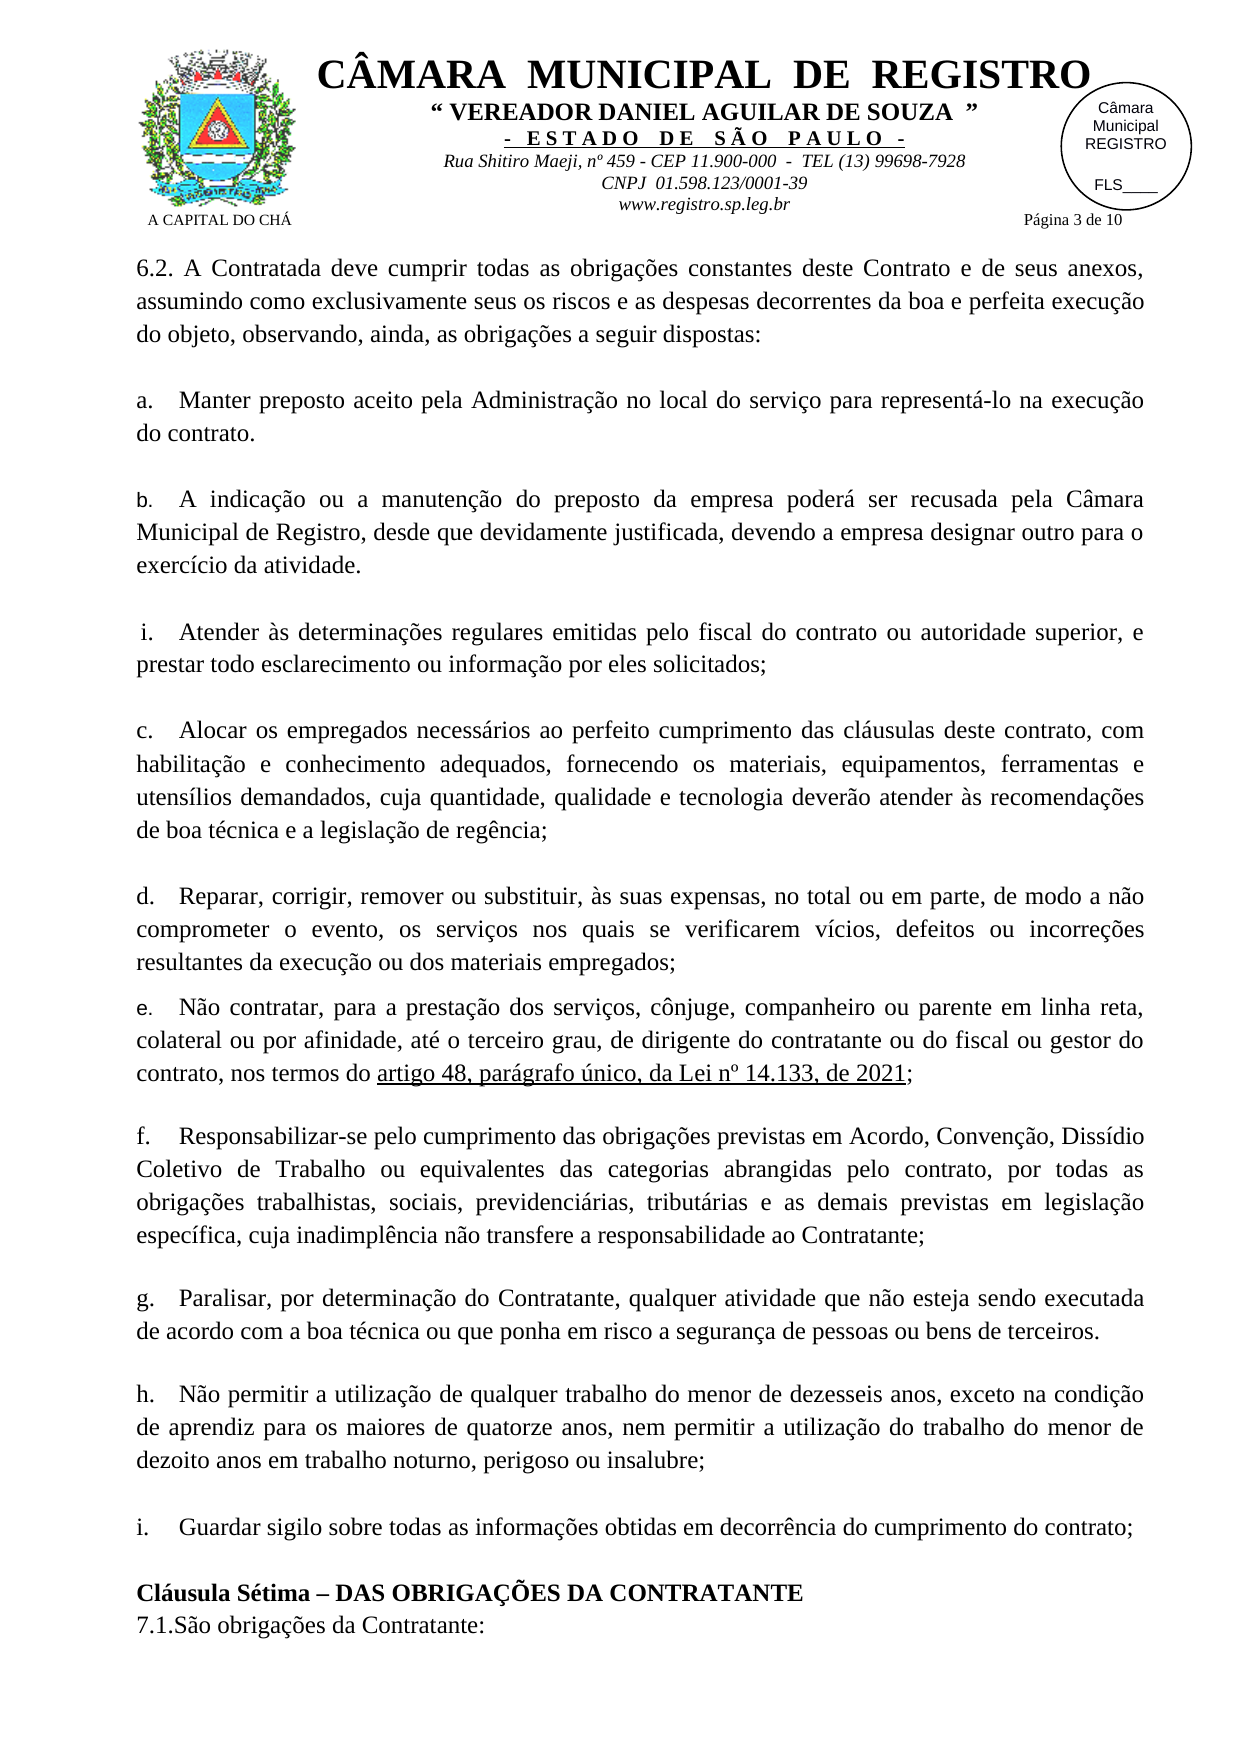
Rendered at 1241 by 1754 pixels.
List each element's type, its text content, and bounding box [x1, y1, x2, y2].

list Guardar sigilo sobre todas as informações obtidas em decorrência do cumprimento do contrato; [136, 1512, 1145, 1540]
list Reparar, corrigir, remover ou substituir, às suas expensas, no total ou em parte, de modo a não comprometer o evento, os serviços nos quais se verificarem vícios, defeitos ou incorreções resultantes da execução ou dos materiais empregados; [136, 881, 1145, 976]
list Não contratar, para a prestação dos serviços, cônjuge, companheiro ou parente em linha reta, colateral ou por afinidade, até o terceiro grau, de dirigente do contratante ou do fiscal ou gestor do contrato, nos termos do artigo 48, parágrafo único, da Lei nº 14.133, de 2021; [136, 992, 1145, 1087]
list 6.2. A Contratada deve cumprir todas as obrigações constantes deste Contrato e de seus anexos, assumindo como exclusivamente seus os riscos e as despesas decorrentes da boa e perfeita execução do objeto, observando, ainda, as obrigações a seguir dispostas: [136, 253, 1145, 348]
list Atender às determinações regulares emitidas pelo fiscal do contrato ou autoridade superior, e prestar todo esclarecimento ou informação por eles solicitados; [136, 617, 1145, 678]
text Cláusula Sétima – DAS OBRIGAÇÕES DA CONTRATANTE [136, 1578, 1145, 1606]
list Responsabilizar-se pelo cumprimento das obrigações previstas em Acordo, Convenção, Dissídio Coletivo de Trabalho ou equivalentes das categorias abrangidas pelo contrato, por todas as obrigações trabalhistas, sociais, previdenciárias, tributárias e as demais previstas em legislação específica, cuja inadimplência não transfere a responsabilidade ao Contratante; [136, 1121, 1145, 1249]
list A indicação ou a manutenção do preposto da empresa poderá ser recusada pela Câmara Municipal de Registro, desde que devidamente justificada, devendo a empresa designar outro para o exercício da atividade. [136, 484, 1145, 579]
text 7.1.São obrigações da Contratante: [136, 1611, 1145, 1639]
list Paralisar, por determinação do Contratante, qualquer atividade que não esteja sendo executada de acordo com a boa técnica ou que ponha em risco a segurança de pessoas ou bens de terceiros. [136, 1283, 1145, 1345]
list Alocar os empregados necessários ao perfeito cumprimento das cláusulas deste contrato, com habilitação e conhecimento adequados, fornecendo os materiais, equipamentos, ferramentas e utensílios demandados, cuja quantidade, qualidade e tecnologia deverão atender às recomendações de boa técnica e a legislação de regência; [136, 716, 1145, 843]
list Manter preposto aceito pela Administração no local do serviço para representá-lo na execução do contrato. [136, 385, 1145, 447]
list Não permitir a utilização de qualquer trabalho do menor de dezesseis anos, exceto na condição de aprendiz para os maiores de quatorze anos, nem permitir a utilização do trabalho do menor de dezoito anos em trabalho noturno, perigoso ou insalubre; [136, 1379, 1145, 1474]
